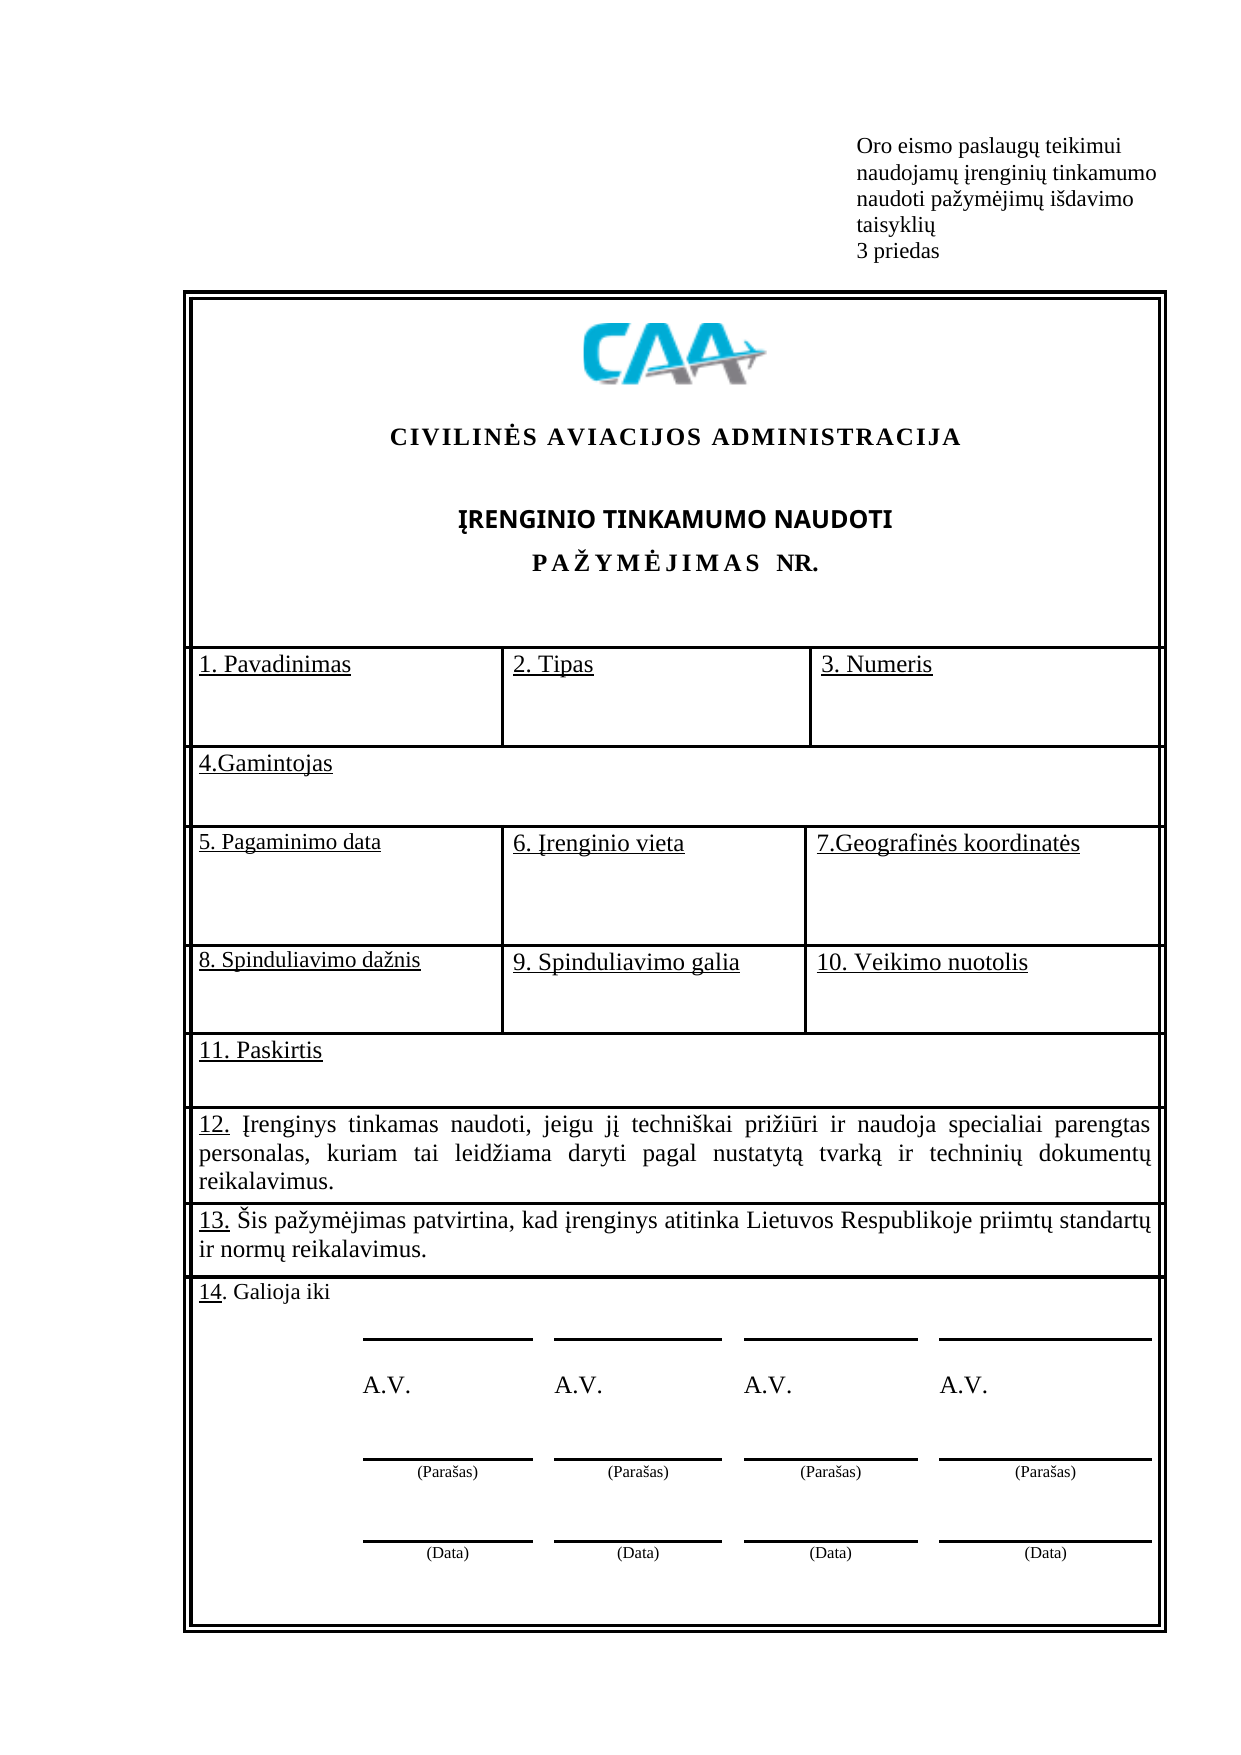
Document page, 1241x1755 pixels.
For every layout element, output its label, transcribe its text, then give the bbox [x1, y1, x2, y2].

text naudojamų įrenginių tinkamumo [856, 158, 1181, 185]
table_cell 13. Šis pažymėjimas patvirtina, kad įrenginys atitinka Lietuvos Respublikoje priimtų standartų ir normų reikalavimus. [193, 1205, 1158, 1275]
table_cell 8. Spinduliavimo dažnis [193, 947, 501, 1032]
text naudoti pažymėjimų išdavimo taisyklių [856, 185, 1181, 238]
table_cell 7.Geografinės koordinatės [807, 828, 1158, 943]
table_cell A.V. (Parašas) (Data) [352, 1279, 543, 1623]
table_cell A.V. (Parašas) (Data) [733, 1279, 928, 1623]
table_cell A.V. (Parašas) (Data) [544, 1279, 733, 1623]
table_cell 11. Paskirtis [193, 1035, 1158, 1106]
table_cell 10. Veikimo nuotolis [807, 947, 1158, 1032]
table_cell 14. Galioja iki [193, 1279, 352, 1623]
table_cell 1. Pavadinimas [193, 649, 501, 745]
table_cell 2. Tipas [504, 649, 809, 745]
table_cell 9. Spinduliavimo galia [504, 947, 804, 1032]
table_cell 6. Įrenginio vieta [504, 828, 804, 943]
table_cell A.V. (Parašas) (Data) [929, 1279, 1158, 1623]
table_cell 5. Pagaminimo data [193, 828, 501, 943]
table_cell 12. Įrenginys tinkamas naudoti, jeigu jį techniškai prižiūri ir naudoja specialiai parengtas personalas, kuriam tai leidžiama daryti pagal nustatytą tvarką ir techninių dokumentų reikalavimus. [193, 1109, 1158, 1202]
text 3 priedas [856, 238, 1181, 264]
table_header CIVILINĖS AVIACIJOS ADMINISTRACIJA ĮRENGINIO TINKAMUMO NAUDOTI PAŽYMĖJIMAS NR. [188, 294, 1162, 646]
table_cell 3. Numeris [812, 649, 1158, 745]
table_cell 4.Gamintojas [193, 748, 1158, 825]
text Oro eismo paslaugų teikimui [856, 132, 1181, 158]
